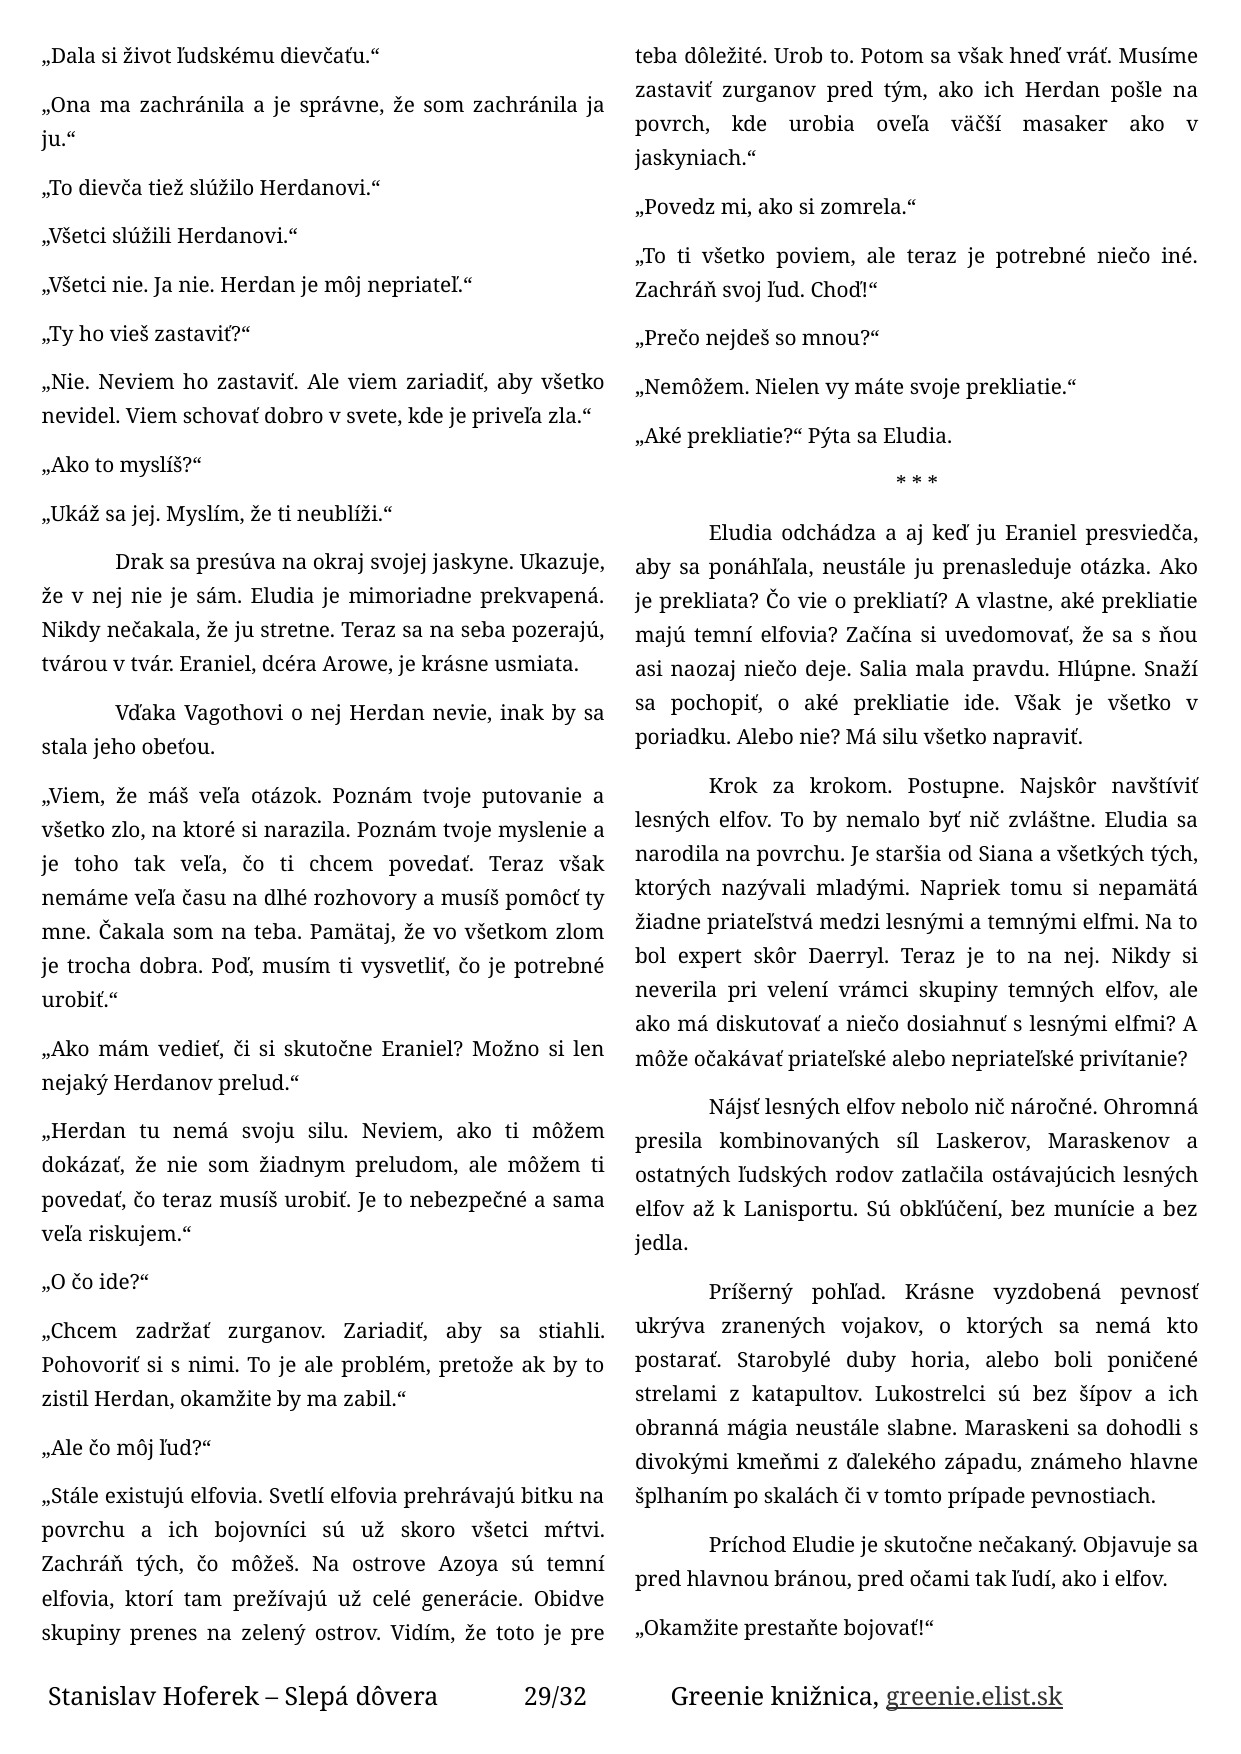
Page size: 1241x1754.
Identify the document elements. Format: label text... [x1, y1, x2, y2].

text „Aké prekliatie?“ Pýta sa Eludia. [635, 421, 1199, 449]
text Nájsť lesných elfov nebolo nič náročné. Ohromná presila kombinovaných síl Laskerov, Maraskenov a ostatných ľudských rodov zatlačila ostávajúcich lesných elfov až k Lanisportu. Sú obkľúčení, bez munície a bez jedla. [635, 1092, 1199, 1257]
text „Stále existujú elfovia. Svetlí elfovia prehrávajú bitku na povrchu a ich bojovníci sú už skoro všetci mŕtvi. Zachráň tých, čo môžeš. Na ostrove Azoya sú temní elfovia, ktorí tam prežívajú už celé generácie. Obidve skupiny prenes na zelený ostrov. Vidím, že toto je pre [41, 1481, 605, 1646]
text „O čo ide?“ [41, 1267, 605, 1296]
text „Prečo nejdeš so mnou?“ [635, 323, 1199, 352]
text „Povedz mi, ako si zomrela.“ [635, 192, 1199, 221]
text „Chcem zadržať zurganov. Zariadiť, aby sa stiahli. Pohovoriť si s nimi. To je ale problém, pretože ak by to zistil Herdan, okamžite by ma zabil.“ [41, 1316, 605, 1413]
text „To dievča tiež slúžilo Herdanovi.“ [41, 173, 605, 201]
text * * * [635, 469, 1199, 498]
text „Herdan tu nemá svoju silu. Neviem, ako ti môžem dokázať, že nie som žiadnym preludom, ale môžem ti povedať, čo teraz musíš urobiť. Je to nebezpečné a sama veľa riskujem.“ [41, 1117, 605, 1247]
text Krok za krokom. Postupne. Najskôr navštíviť lesných elfov. To by nemalo byť nič zvláštne. Eludia sa narodila na povrchu. Je staršia od Siana a všetkých tých, ktorých nazývali mladými. Napriek tomu si nepamätá žiadne priateľstvá medzi lesnými a temnými elfmi. Na to bol expert skôr Daerryl. Teraz je to na nej. Nikdy si neverila pri velení vrámci skupiny temných elfov, ale ako má diskutovať a niečo dosiahnuť s lesnými elfmi? A môže očakávať priateľské alebo nepriateľské privítanie? [635, 771, 1199, 1072]
text teba dôležité. Urob to. Potom sa však hneď vráť. Musíme zastaviť zurganov pred tým, ako ich Herdan pošle na povrch, kde urobia oveľa väčší masaker ako v jaskyniach.“ [635, 41, 1199, 172]
text „Ona ma zachránila a je správne, že som zachránila ja ju.“ [41, 90, 605, 152]
text „Dala si život ľudskému dievčaťu.“ [41, 41, 605, 70]
text Drak sa presúva na okraj svojej jaskyne. Ukazuje, že v nej nie je sám. Eludia je mimoriadne prekvapená. Nikdy nečakala, že ju stretne. Teraz sa na seba pozerajú, tvárou v tvár. Eraniel, dcéra Arowe, je krásne usmiata. [41, 547, 605, 678]
text Príchod Eludie je skutočne nečakaný. Objavuje sa pred hlavnou bránou, pred očami tak ľudí, ako i elfov. [635, 1530, 1199, 1593]
text „Ako to myslíš?“ [41, 450, 605, 478]
text „Všetci slúžili Herdanovi.“ [41, 221, 605, 250]
text „Ako mám vedieť, či si skutočne Eraniel? Možno si len nejaký Herdanov prelud.“ [41, 1034, 605, 1096]
text Príšerný pohľad. Krásne vyzdobená pevnosť ukrýva zranených vojakov, o ktorých sa nemá kto postarať. Starobylé duby horia, alebo boli poničené strelami z katapultov. Lukostrelci sú bez šípov a ich obranná mágia neustále slabne. Maraskeni sa dohodli s divokými kmeňmi z ďalekého západu, známeho hlavne šplhaním po skalách či v tomto prípade pevnostiach. [635, 1277, 1199, 1510]
text Eludia odchádza a aj keď ju Eraniel presviedča, aby sa ponáhľala, neustále ju prenasleduje otázka. Ako je prekliata? Čo vie o prekliatí? A vlastne, aké prekliatie majú temní elfovia? Začína si uvedomovať, že sa s ňou asi naozaj niečo deje. Salia mala pravdu. Hlúpne. Snaží sa pochopiť, o aké prekliatie ide. Však je všetko v poriadku. Alebo nie? Má silu všetko napraviť. [635, 518, 1199, 751]
text „To ti všetko poviem, ale teraz je potrebné niečo iné. Zachráň svoj ľud. Choď!“ [635, 241, 1199, 303]
text „Viem, že máš veľa otázok. Poznám tvoje putovanie a všetko zlo, na ktoré si narazila. Poznám tvoje myslenie a je toho tak veľa, čo ti chcem povedať. Teraz však nemáme veľa času na dlhé rozhovory a musíš pomôcť ty mne. Čakala som na teba. Pamätaj, že vo všetkom zlom je trocha dobra. Poď, musím ti vysvetliť, čo je potrebné urobiť.“ [41, 781, 605, 1014]
text Vďaka Vagothovi o nej Herdan nevie, inak by sa stala jeho obeťou. [41, 698, 605, 761]
text „Okamžite prestaňte bojovať!“ [635, 1613, 1199, 1641]
text „Ale čo môj ľud?“ [41, 1433, 605, 1461]
text „Všetci nie. Ja nie. Herdan je môj nepriateľ.“ [41, 270, 605, 298]
text „Nemôžem. Nielen vy máte svoje prekliatie.“ [635, 372, 1199, 401]
text „Ty ho vieš zastaviť?“ [41, 319, 605, 347]
text „Ukáž sa jej. Myslím, že ti neublíži.“ [41, 499, 605, 527]
text „Nie. Neviem ho zastaviť. Ale viem zariadiť, aby všetko nevidel. Viem schovať dobro v svete, kde je priveľa zla.“ [41, 367, 605, 430]
